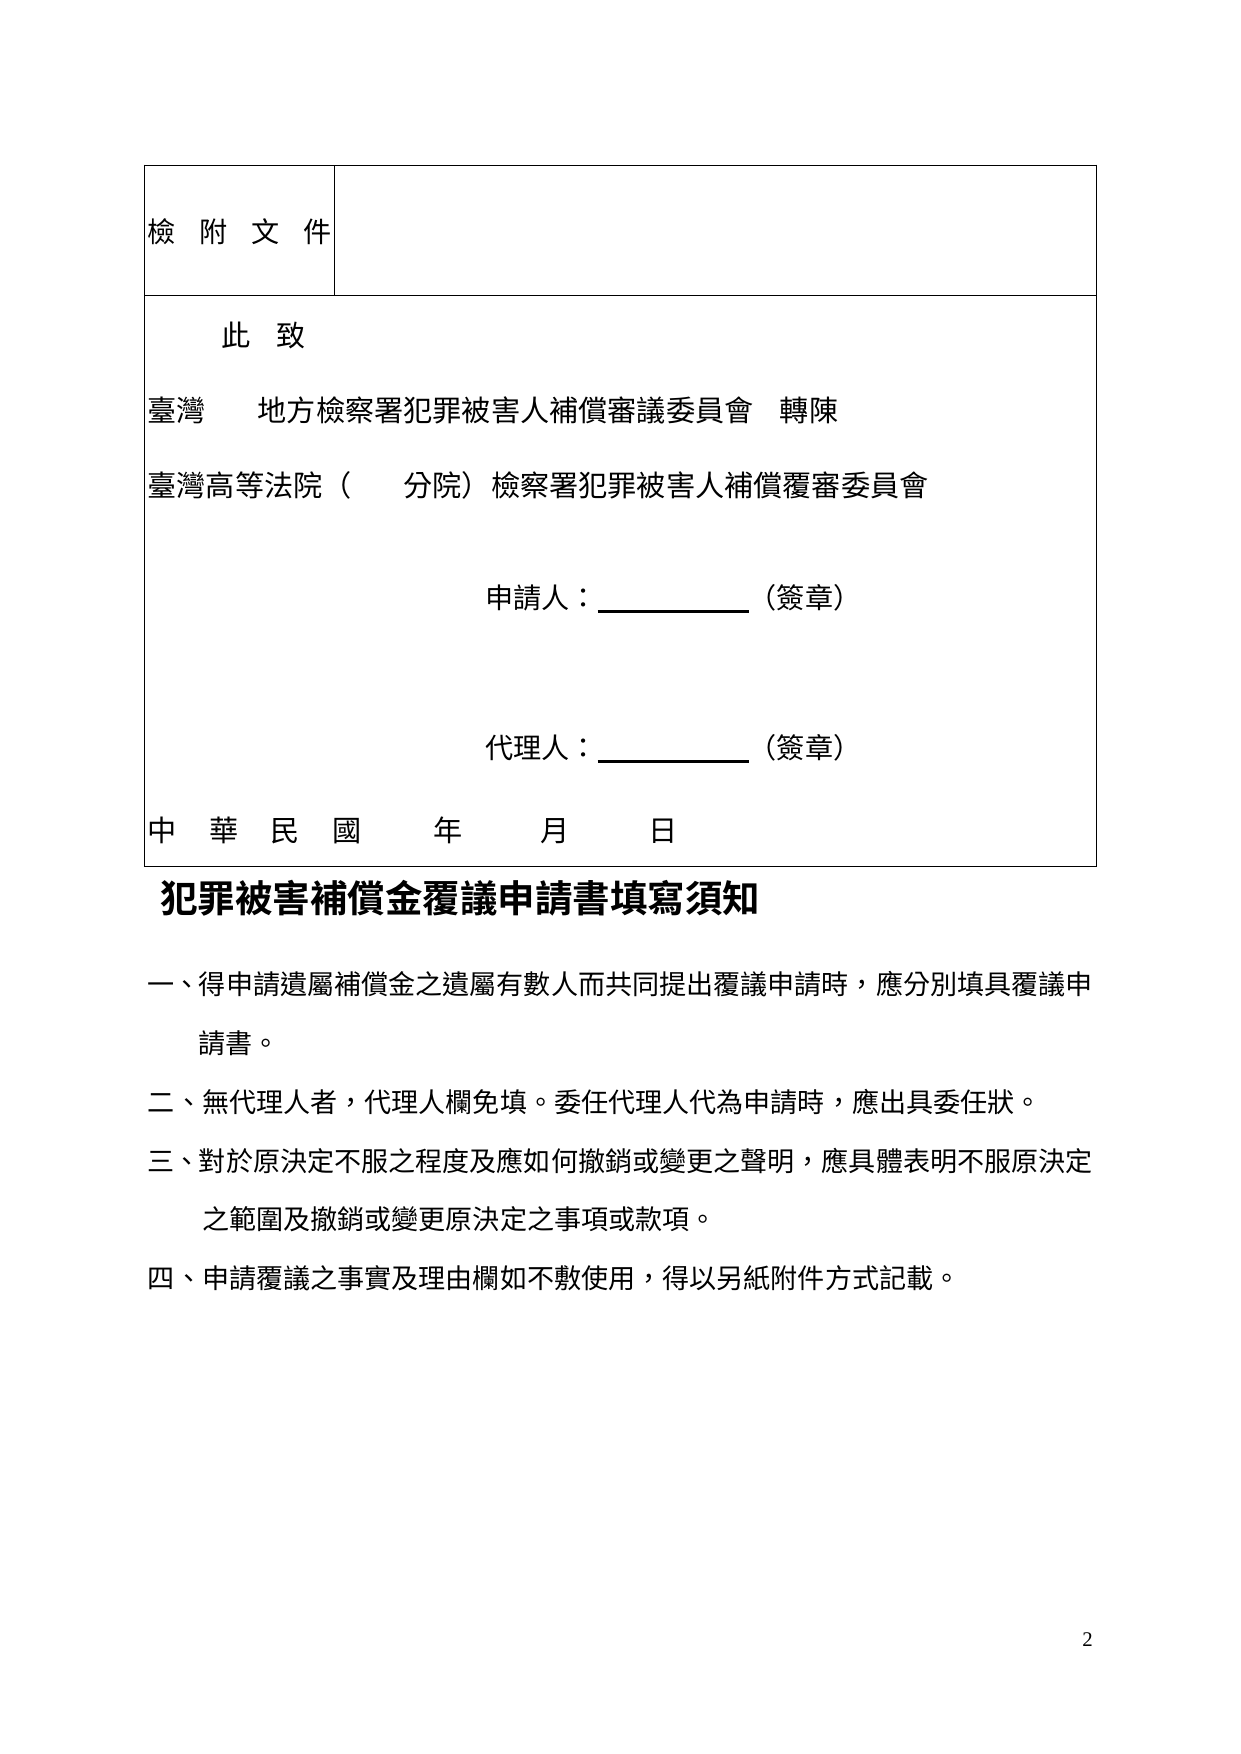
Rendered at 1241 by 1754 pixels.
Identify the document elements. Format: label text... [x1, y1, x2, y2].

text 二、無代理人者，代理人欄免填。委任代理人代為申請時，應出具委任狀。 [148, 1081, 1092, 1120]
table_cell [335, 166, 1096, 295]
subtitle 犯罪被害補償金覆議申請書填寫須知 [148, 879, 1092, 921]
table_cell 檢附文件 [145, 166, 334, 295]
table_cell 此 致 臺灣 地方檢察署犯罪被害人補償審議委員會 轉陳 臺灣高等法院（ 分院）檢察署犯罪被害人補償覆審委員會 申請人： （簽章） 代理人： （簽章） 中 華 民 國 年 月 日 [145, 296, 1096, 866]
text 三、對於原決定不服之程度及應如何撤銷或變更之聲明，應具體表明不服原決定之範圍及撤銷或變更原決定之事項或款項。 [148, 1139, 1092, 1238]
text 一、得申請遺屬補償金之遺屬有數人而共同提出覆議申請時，應分別填具覆議申請書。 [148, 963, 1092, 1061]
text 四、申請覆議之事實及理由欄如不敷使用，得以另紙附件方式記載。 [148, 1257, 1092, 1296]
